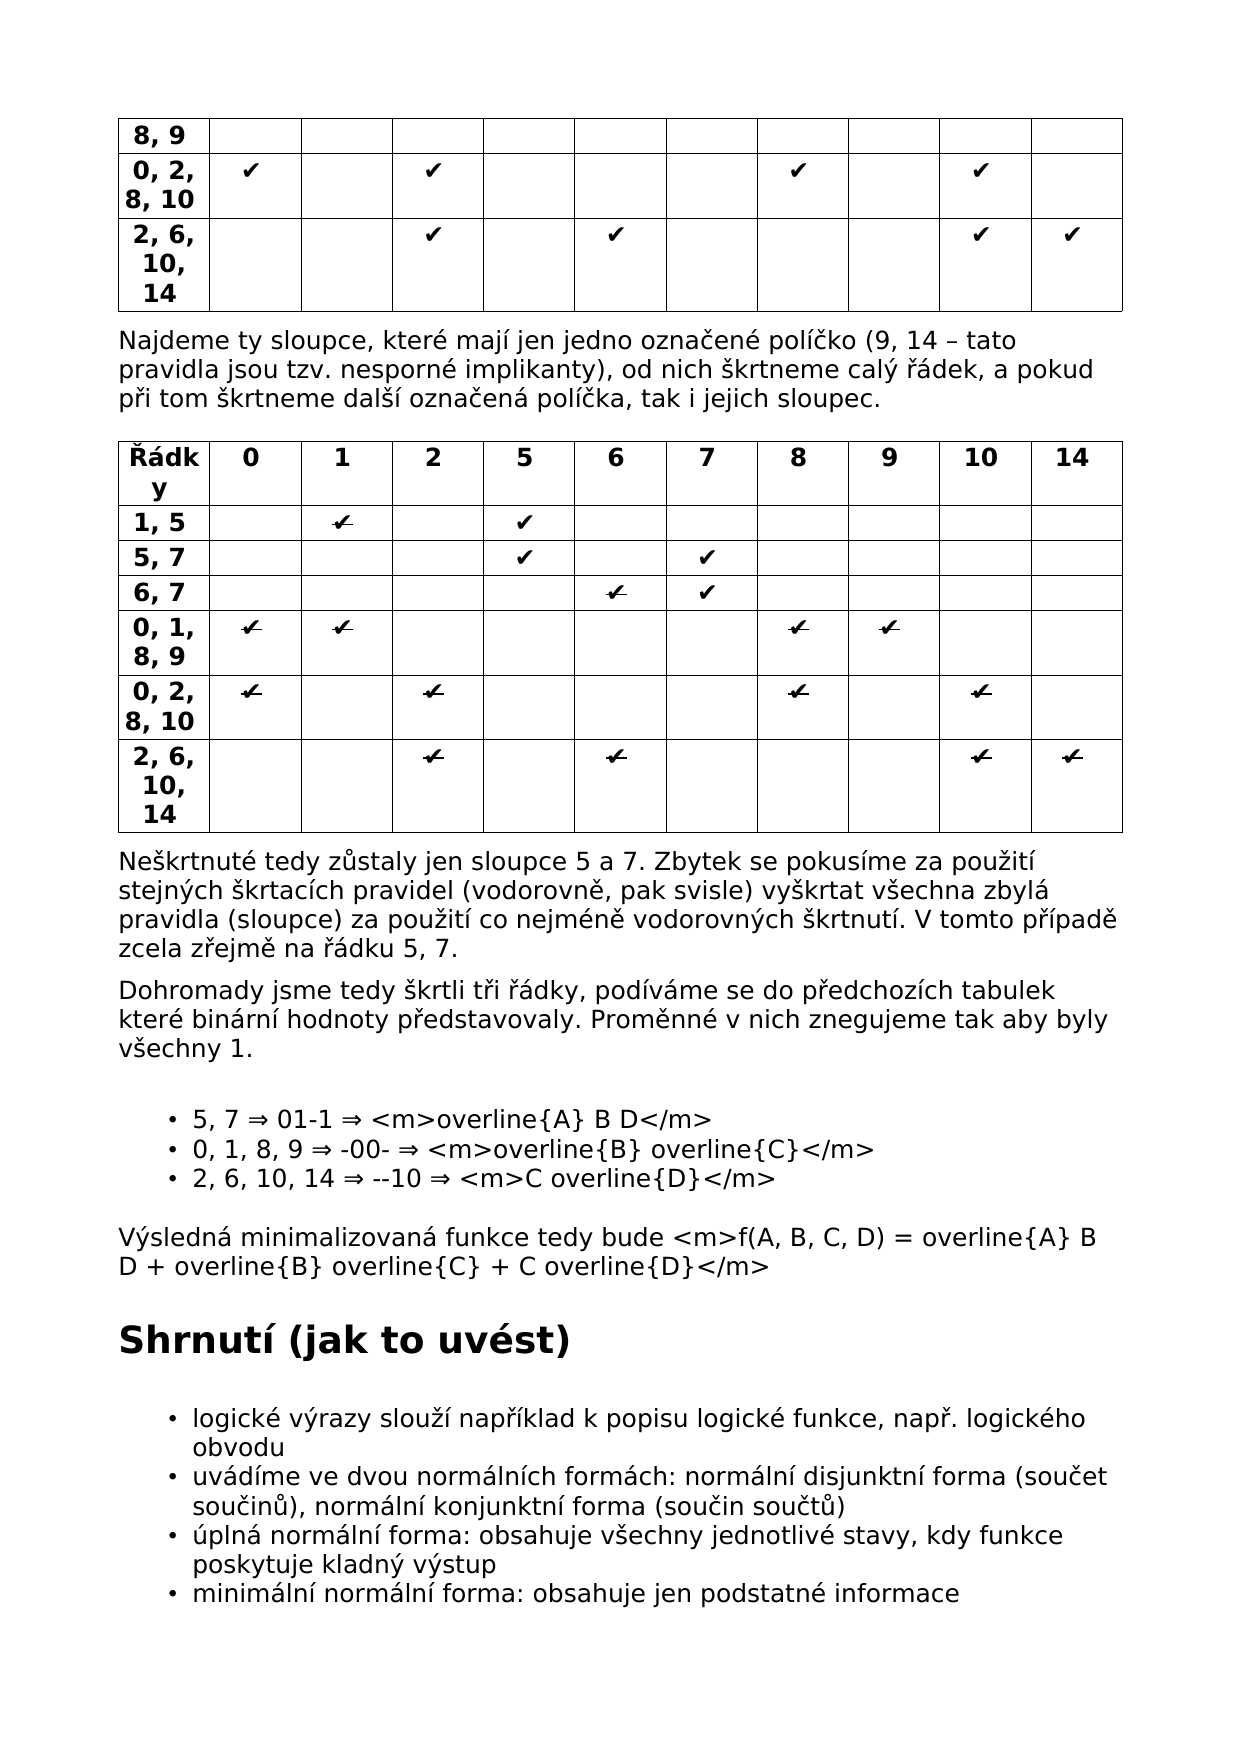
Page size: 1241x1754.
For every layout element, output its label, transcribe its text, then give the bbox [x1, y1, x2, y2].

table_cell [575, 541, 666, 575]
table_cell [210, 740, 301, 832]
table_cell ✔ [849, 611, 939, 674]
table_cell [210, 119, 301, 153]
table_cell [667, 119, 757, 153]
table_cell [849, 154, 939, 217]
table_cell ✔ [302, 611, 392, 674]
table_cell ✔ [210, 154, 301, 217]
table_cell [667, 611, 757, 674]
table_cell ✔ [393, 219, 483, 311]
table_cell ✔ [940, 154, 1031, 217]
table_cell [484, 154, 574, 217]
table_cell ✔ [758, 611, 848, 674]
table_cell ✔ [210, 611, 301, 674]
table_cell 8, 9 [119, 119, 209, 153]
table_cell [302, 541, 392, 575]
table_cell [849, 541, 939, 575]
list uvádíme ve dvou normálních formách: normální disjunktní forma (součet součinů), normální konjunktní forma (součin součtů) [177, 1462, 1122, 1521]
table_cell [940, 576, 1031, 610]
table_cell [758, 740, 848, 832]
table_cell [940, 541, 1031, 575]
table_cell ✔ [940, 676, 1031, 739]
table_cell ✔ [575, 219, 666, 311]
table_cell [940, 611, 1031, 674]
table_cell [575, 676, 666, 739]
list úplná normální forma: obsahuje všechny jednotlivé stavy, kdy funkce poskytuje kladný výstup [177, 1521, 1122, 1579]
table_cell ✔ [940, 740, 1031, 832]
table_cell ✔ [575, 740, 666, 832]
table_cell ✔ [1032, 219, 1122, 311]
table_cell [302, 119, 392, 153]
table_cell 0, 1, 8, 9 [119, 611, 209, 674]
table_header 8 [758, 442, 848, 505]
table_cell [484, 219, 574, 311]
table_cell [849, 219, 939, 311]
list 2, 6, 10, 14 ⇒ --10 ⇒ <m>C overline{D}</m> [177, 1164, 1122, 1193]
table_cell [849, 119, 939, 153]
table_cell [849, 676, 939, 739]
table_header 2 [393, 442, 483, 505]
table_cell [667, 740, 757, 832]
table_cell ✔ [210, 676, 301, 739]
table_cell [758, 219, 848, 311]
text Neškrtnuté tedy zůstaly jen sloupce 5 a 7. Zbytek se pokusíme za použití stejných škrtacích pravidel (vodorovně, pak svisle) vyškrtat všechna zbylá pravidla (sloupce) za použití co nejméně vodorovných škrtnutí. V tomto případě zcela zřejmě na řádku 5, 7. [118, 847, 1122, 964]
table_cell [210, 576, 301, 610]
table_cell ✔ [302, 506, 392, 540]
table_cell [758, 119, 848, 153]
table_cell [1032, 119, 1122, 153]
table_cell [849, 576, 939, 610]
table_header 0 [210, 442, 301, 505]
table_cell [484, 119, 574, 153]
table_cell ✔ [484, 541, 574, 575]
table_cell [1032, 676, 1122, 739]
text Výsledná minimalizovaná funkce tedy bude <m>f(A, B, C, D) = overline{A} B D + overline{B} overline{C} + C overline{D}</m> [118, 1223, 1122, 1281]
table_cell 2, 6, 10, 14 [119, 740, 209, 832]
table_cell [1032, 576, 1122, 610]
table_cell [667, 506, 757, 540]
table_cell [393, 541, 483, 575]
list 0, 1, 8, 9 ⇒ -00- ⇒ <m>overline{B} overline{C}</m> [177, 1135, 1122, 1164]
table_cell [393, 119, 483, 153]
table_cell 0, 2, 8, 10 [119, 154, 209, 217]
table_cell [575, 506, 666, 540]
table_cell [758, 576, 848, 610]
table_cell [484, 676, 574, 739]
table_cell ✔ [667, 576, 757, 610]
text Dohromady jsme tedy škrtli tři řádky, podíváme se do předchozích tabulek které binární hodnoty představovaly. Proměnné v nich znegujeme tak aby byly všechny 1. [118, 976, 1122, 1064]
table_cell [575, 611, 666, 674]
table_cell ✔ [393, 154, 483, 217]
table_header 7 [667, 442, 757, 505]
table_cell [302, 740, 392, 832]
table_cell 0, 2, 8, 10 [119, 676, 209, 739]
table_cell [758, 506, 848, 540]
table_cell ✔ [758, 154, 848, 217]
table_cell [393, 576, 483, 610]
table_cell ✔ [393, 740, 483, 832]
table_header 1 [302, 442, 392, 505]
table_cell ✔ [940, 219, 1031, 311]
subtitle Shrnutí (jak to uvést) [118, 1318, 1122, 1362]
table_cell [484, 576, 574, 610]
table_cell ✔ [667, 541, 757, 575]
table_cell ✔ [758, 676, 848, 739]
table_cell [1032, 611, 1122, 674]
table_cell [575, 119, 666, 153]
text Najdeme ty sloupce, které mají jen jedno označené políčko (9, 14 – tato pravidla jsou tzv. nesporné implikanty), od nich škrtneme calý řádek, a pokud při tom škrtneme další označená políčka, tak i jejich sloupec. [118, 326, 1122, 413]
table_cell [940, 119, 1031, 153]
table_cell [575, 154, 666, 217]
table_cell [940, 506, 1031, 540]
list logické výrazy slouží například k popisu logické funkce, např. logického obvodu [177, 1404, 1122, 1462]
table_cell [1032, 154, 1122, 217]
table_cell [302, 219, 392, 311]
table_header 6 [575, 442, 666, 505]
table_cell [667, 154, 757, 217]
table_cell ✔ [393, 676, 483, 739]
table_cell [302, 676, 392, 739]
table_cell [210, 219, 301, 311]
table_header Řádky [119, 442, 209, 505]
table_header 9 [849, 442, 939, 505]
table_cell [393, 506, 483, 540]
table_header 5 [484, 442, 574, 505]
table_cell 5, 7 [119, 541, 209, 575]
table_cell [667, 676, 757, 739]
table_cell [758, 541, 848, 575]
table_header 10 [940, 442, 1031, 505]
table_cell 2, 6, 10, 14 [119, 219, 209, 311]
table_cell 1, 5 [119, 506, 209, 540]
list 5, 7 ⇒ 01-1 ⇒ <m>overline{A} B D</m> [177, 1106, 1122, 1135]
table_cell ✔ [575, 576, 666, 610]
table_cell [302, 576, 392, 610]
table_cell [849, 740, 939, 832]
table_cell [1032, 506, 1122, 540]
table_cell [302, 154, 392, 217]
list minimální normální forma: obsahuje jen podstatné informace [177, 1579, 1122, 1608]
table_header 14 [1032, 442, 1122, 505]
table_cell [484, 740, 574, 832]
table_cell ✔ [484, 506, 574, 540]
table_cell [849, 506, 939, 540]
table_cell [393, 611, 483, 674]
table_cell [484, 611, 574, 674]
table_cell 6, 7 [119, 576, 209, 610]
table_cell [210, 541, 301, 575]
table_cell [1032, 541, 1122, 575]
table_cell [210, 506, 301, 540]
table_cell [667, 219, 757, 311]
table_cell ✔ [1032, 740, 1122, 832]
